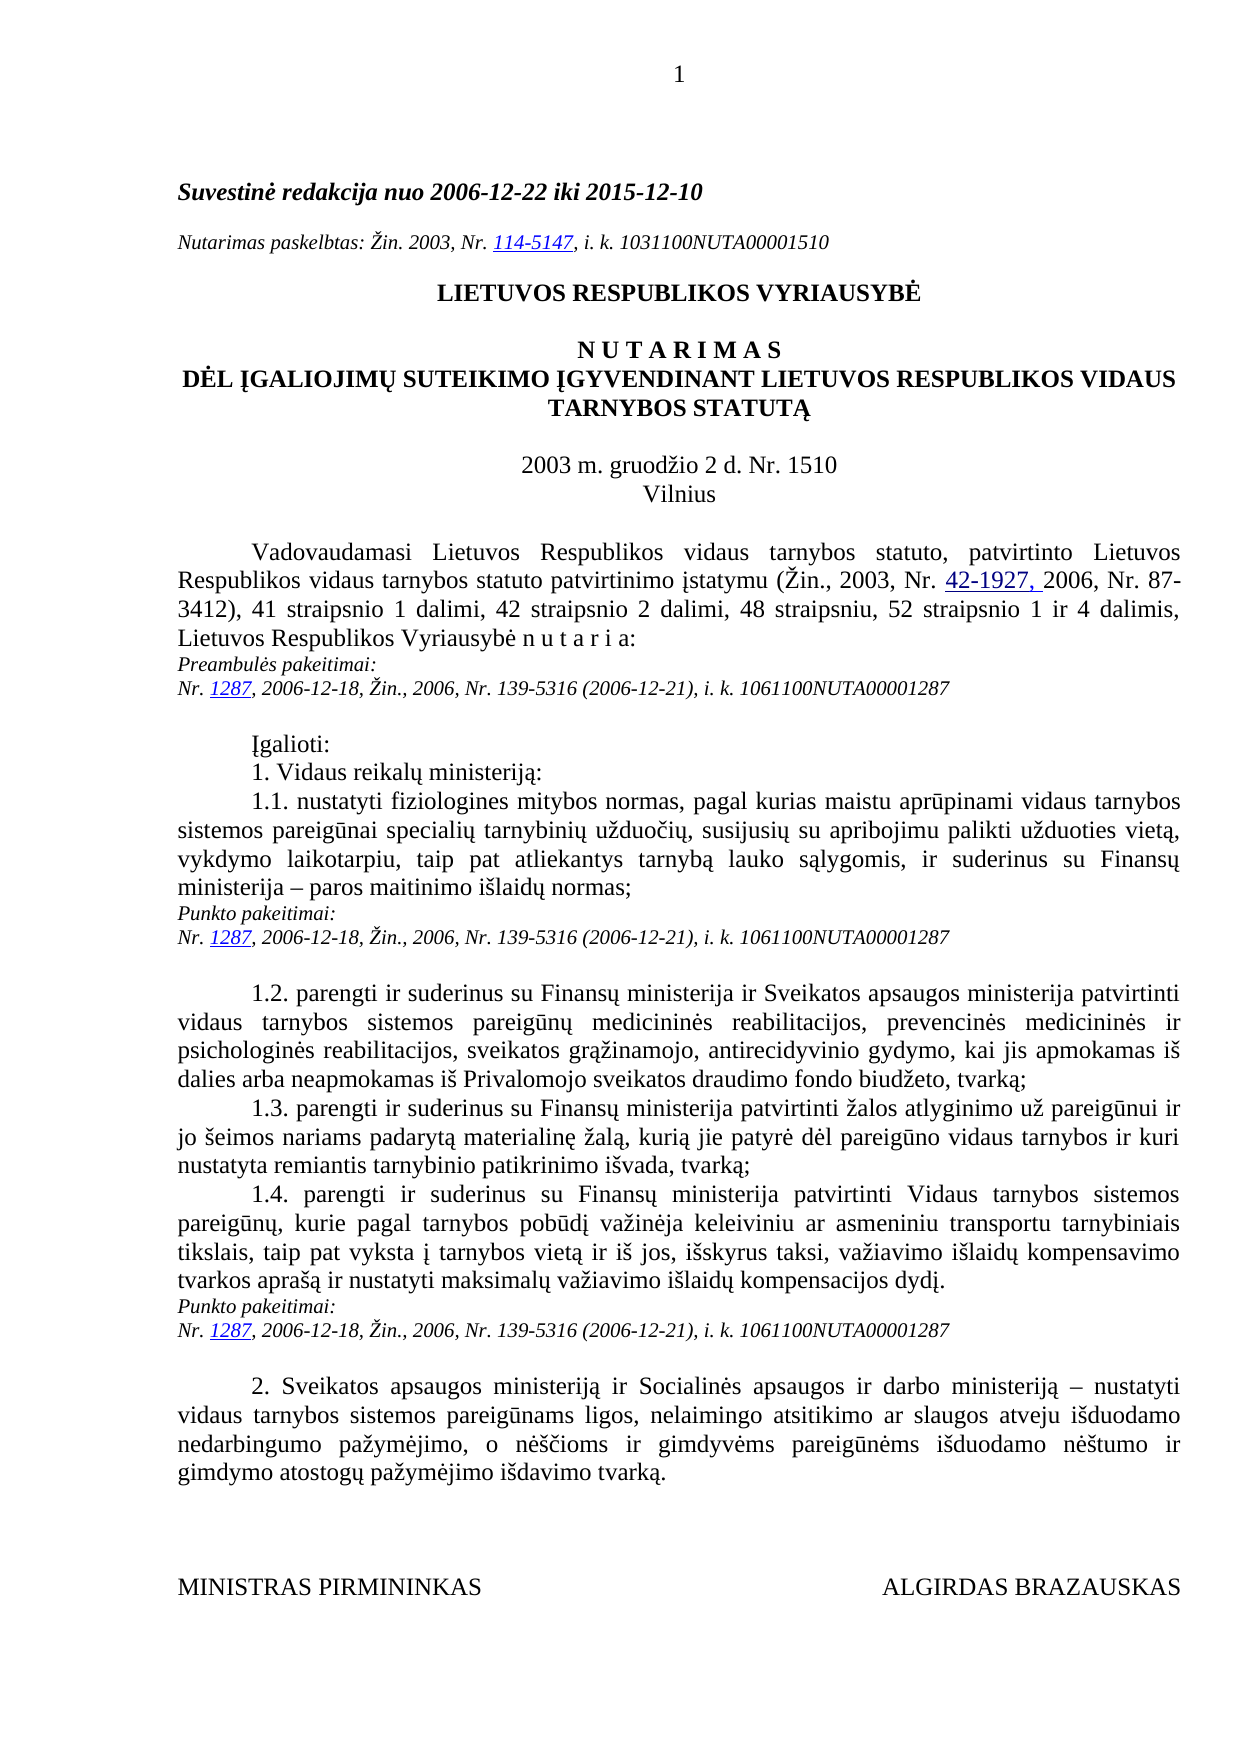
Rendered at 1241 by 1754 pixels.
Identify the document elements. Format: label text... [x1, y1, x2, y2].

text Punkto pakeitimai: [177, 901, 1181, 925]
text N U T A R I M A S [177, 336, 1181, 364]
text 1.1. nustatyti fiziologines mitybos normas, pagal kurias maistu aprūpinami vidaus tarnybos sistemos pareigūnai specialių tarnybinių užduočių, susijusių su apribojimu palikti užduoties vietą, vykdymo laikotarpiu, taip pat atliekantys tarnybą lauko sąlygomis, ir suderinus su Finansų ministerija – paros maitinimo išlaidų normas; [177, 786, 1181, 901]
text Preambulės pakeitimai: [177, 652, 1181, 676]
text Punkto pakeitimai: [177, 1294, 1181, 1318]
text 2003 m. gruodžio 2 d. Nr. 1510 [177, 451, 1181, 479]
text Nutarimas paskelbtas: Žin. 2003, Nr. 114-5147, i. k. 1031100NUTA00001510 [177, 230, 1181, 254]
text Nr. 1287, 2006-12-18, Žin., 2006, Nr. 139-5316 (2006-12-21), i. k. 1061100NUTA00001287 [177, 676, 1181, 700]
text Nr. 1287, 2006-12-18, Žin., 2006, Nr. 139-5316 (2006-12-21), i. k. 1061100NUTA00001287 [177, 1318, 1181, 1342]
text 1.3. parengti ir suderinus su Finansų ministerija patvirtinti žalos atlyginimo už pareigūnui ir jo šeimos nariams padarytą materialinę žalą, kurią jie patyrė dėl pareigūno vidaus tarnybos ir kuri nustatyta remiantis tarnybinio patikrinimo išvada, tvarką; [177, 1093, 1181, 1179]
text 1. Vidaus reikalų ministeriją: [177, 757, 1181, 786]
text 1.4. parengti ir suderinus su Finansų ministerija patvirtinti Vidaus tarnybos sistemos pareigūnų, kurie pagal tarnybos pobūdį važinėja keleiviniu ar asmeniniu transportu tarnybiniais tikslais, taip pat vyksta į tarnybos vietą ir iš jos, išskyrus taksi, važiavimo išlaidų kompensavimo tvarkos aprašą ir nustatyti maksimalų važiavimo išlaidų kompensacijos dydį. [177, 1179, 1181, 1294]
text MINISTRAS PIRMININKAS ALGIRDAS BRAZAUSKAS [177, 1572, 1181, 1601]
text 2. Sveikatos apsaugos ministeriją ir Socialinės apsaugos ir darbo ministeriją – nustatyti vidaus tarnybos sistemos pareigūnams ligos, nelaimingo atsitikimo ar slaugos atveju išduodamo nedarbingumo pažymėjimo, o nėščioms ir gimdyvėms pareigūnėms išduodamo nėštumo ir gimdymo atostogų pažymėjimo išdavimo tvarką. [177, 1371, 1181, 1486]
text Vadovaudamasi Lietuvos Respublikos vidaus tarnybos statuto, patvirtinto Lietuvos Respublikos vidaus tarnybos statuto patvirtinimo įstatymu (Žin., 2003, Nr. 42-1927, 2006, Nr. 87-3412), 41 straipsnio 1 dalimi, 42 straipsnio 2 dalimi, 48 straipsniu, 52 straipsnio 1 ir 4 dalimis, Lietuvos Respublikos Vyriausybė nutaria: [177, 537, 1181, 652]
text Įgalioti: [177, 729, 1181, 757]
text 1.2. parengti ir suderinus su Finansų ministerija ir Sveikatos apsaugos ministerija patvirtinti vidaus tarnybos sistemos pareigūnų medicininės reabilitacijos, prevencinės medicininės ir psichologinės reabilitacijos, sveikatos grąžinamojo, antirecidyvinio gydymo, kai jis apmokamas iš dalies arba neapmokamas iš Privalomojo sveikatos draudimo fondo biudžeto, tvarką; [177, 978, 1181, 1093]
text Vilnius [177, 479, 1181, 508]
text Suvestinė redakcija nuo 2006-12-22 iki 2015-12-10 [177, 177, 1181, 206]
text LIETUVOS RESPUBLIKOS VYRIAUSYBĖ [177, 278, 1181, 307]
text Nr. 1287, 2006-12-18, Žin., 2006, Nr. 139-5316 (2006-12-21), i. k. 1061100NUTA00001287 [177, 925, 1181, 949]
text DĖL ĮGALIOJIMŲ SUTEIKIMO ĮGYVENDINANT LIETUVOS RESPUBLIKOS VIDAUS TARNYBOS STATUTĄ [177, 364, 1181, 422]
